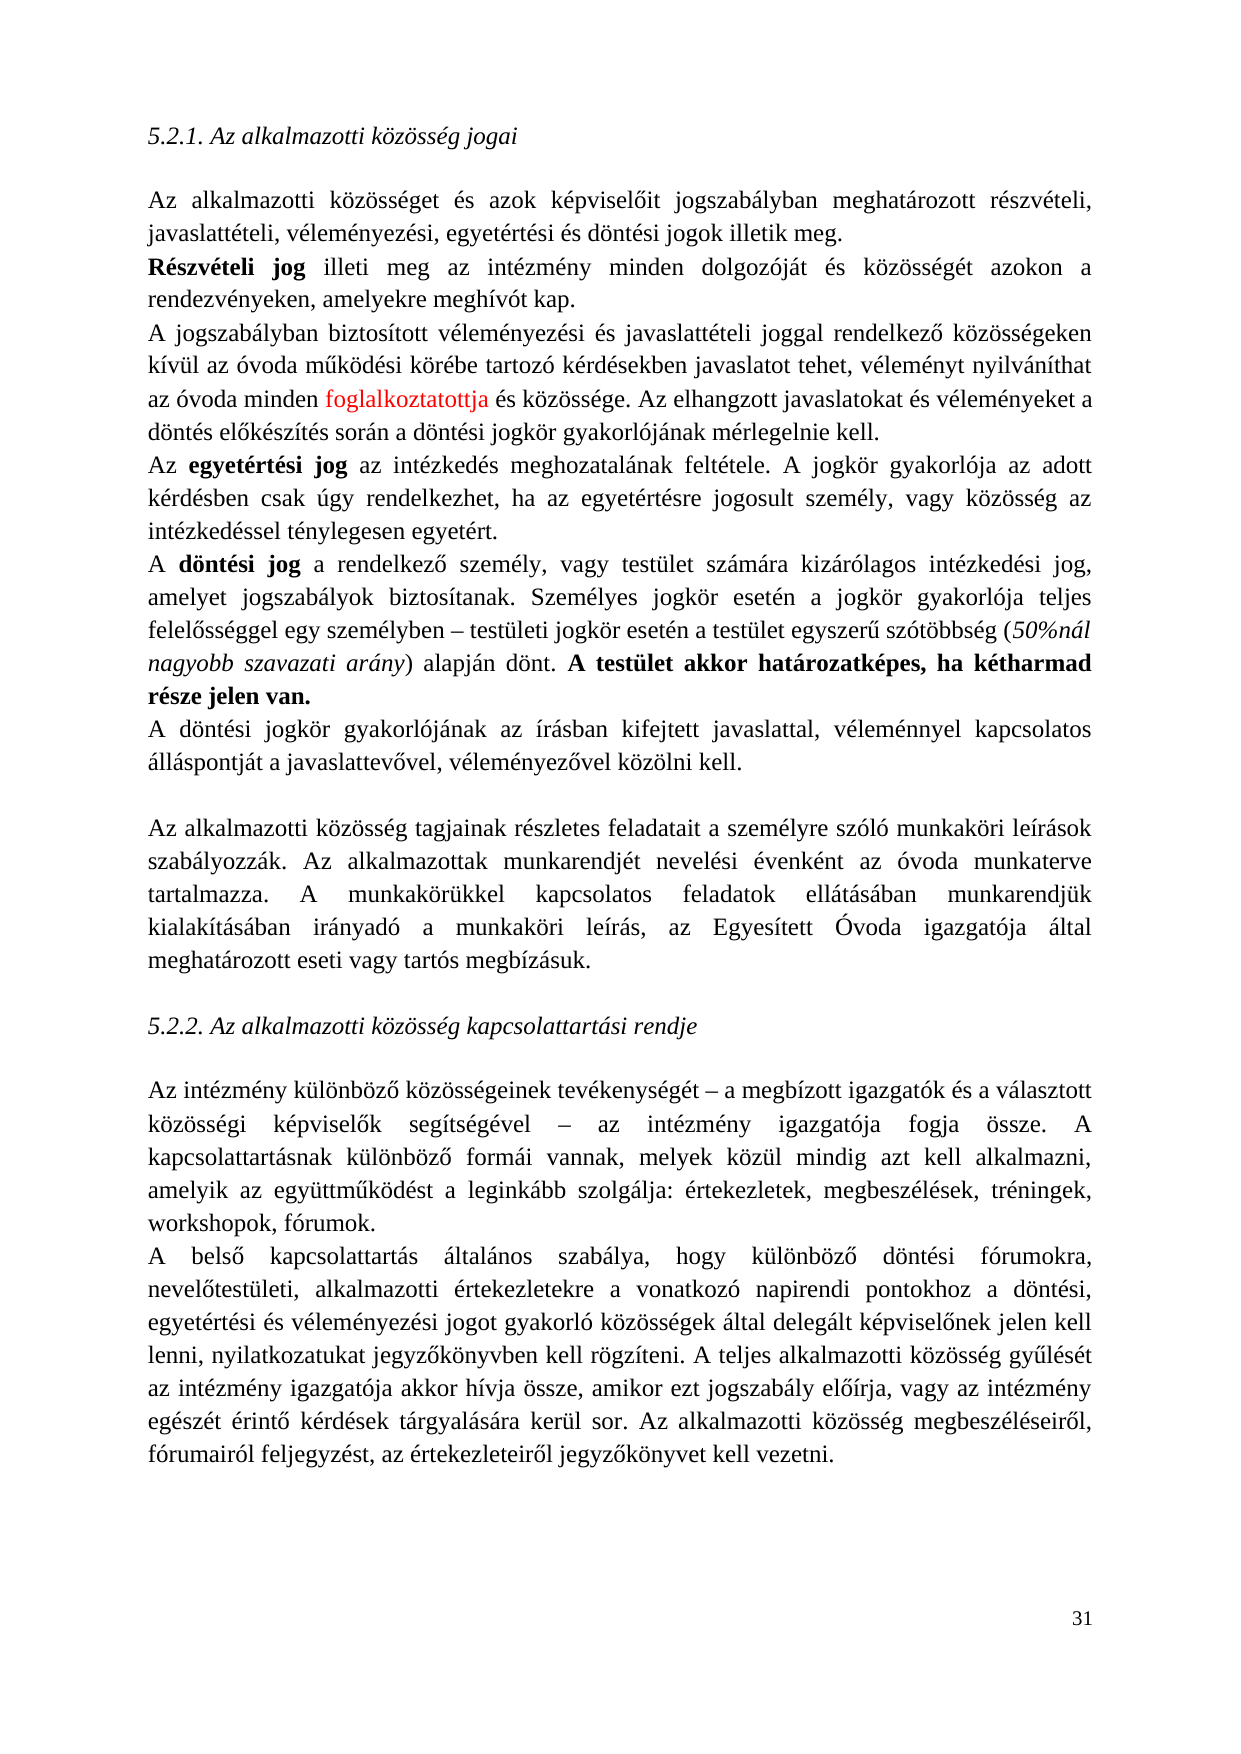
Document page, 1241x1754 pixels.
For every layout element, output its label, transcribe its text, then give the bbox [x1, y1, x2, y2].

subtitle 5.2.2. Az alkalmazotti közösség kapcsolattartási rendje [148, 1011, 1093, 1040]
text A belső kapcsolattartás általános szabálya, hogy különböző döntési fórumokra, nevelőtestületi, alkalmazotti értekezletekre a vonatkozó napirendi pontokhoz a döntési, egyetértési és véleményezési jogot gyakorló közösségek által delegált képviselőnek jelen kell lenni, nyilatkozatukat jegyzőkönyvben kell rögzíteni. A teljes alkalmazotti közösség gyűlését az intézmény igazgatója akkor hívja össze, amikor ezt jogszabály előírja, vagy az intézmény egészét érintő kérdések tárgyalására kerül sor. Az alkalmazotti közösség megbeszéléseiről, fórumairól feljegyzést, az értekezleteiről jegyzőkönyvet kell vezetni. [148, 1241, 1093, 1468]
text Az intézmény különböző közösségeinek tevékenységét – a megbízott igazgatók és a választott közösségi képviselők segítségével – az intézmény igazgatója fogja össze. A kapcsolattartásnak különböző formái vannak, melyek közül mindig azt kell alkalmazni, amelyik az együttműködést a leginkább szolgálja: értekezletek, megbeszélések, tréningek, workshopok, fórumok. [148, 1076, 1093, 1236]
text Az alkalmazotti közösséget és azok képviselőit jogszabályban meghatározott részvételi, javaslattételi, véleményezési, egyetértési és döntési jogok illetik meg. [148, 186, 1093, 247]
subtitle 5.2.1. Az alkalmazotti közösség jogai [148, 121, 1093, 150]
text Részvételi jog illeti meg az intézmény minden dolgozóját és közösségét azokon a rendezvényeken, amelyekre meghívót kap. [148, 252, 1093, 313]
text A döntési jog a rendelkező személy, vagy testület számára kizárólagos intézkedési jog, amelyet jogszabályok biztosítanak. Személyes jogkör esetén a jogkör gyakorlója teljes felelősséggel egy személyben – testületi jogkör esetén a testület egyszerű szótöbbség (50%nál nagyobb szavazati arány) alapján dönt. A testület akkor határozatképes, ha kétharmad része jelen van. [148, 549, 1093, 709]
text Az egyetértési jog az intézkedés meghozatalának feltétele. A jogkör gyakorlója az adott kérdésben csak úgy rendelkezhet, ha az egyetértésre jogosult személy, vagy közösség az intézkedéssel ténylegesen egyetért. [148, 450, 1093, 544]
text A jogszabályban biztosított véleményezési és javaslattételi joggal rendelkező közösségeken kívül az óvoda működési körébe tartozó kérdésekben javaslatot tehet, véleményt nyilváníthat az óvoda minden foglalkoztatottja és közössége. Az elhangzott javaslatokat és véleményeket a döntés előkészítés során a döntési jogkör gyakorlójának mérlegelnie kell. [148, 318, 1093, 445]
text A döntési jogkör gyakorlójának az írásban kifejtett javaslattal, véleménnyel kapcsolatos álláspontját a javaslattevővel, véleményezővel közölni kell. [148, 714, 1093, 776]
text Az alkalmazotti közösség tagjainak részletes feladatait a személyre szóló munkaköri leírások szabályozzák. Az alkalmazottak munkarendjét nevelési évenként az óvoda munkaterve tartalmazza. A munkakörükkel kapcsolatos feladatok ellátásában munkarendjük kialakításában irányadó a munkaköri leírás, az Egyesített Óvoda igazgatója által meghatározott eseti vagy tartós megbízásuk. [148, 813, 1093, 974]
